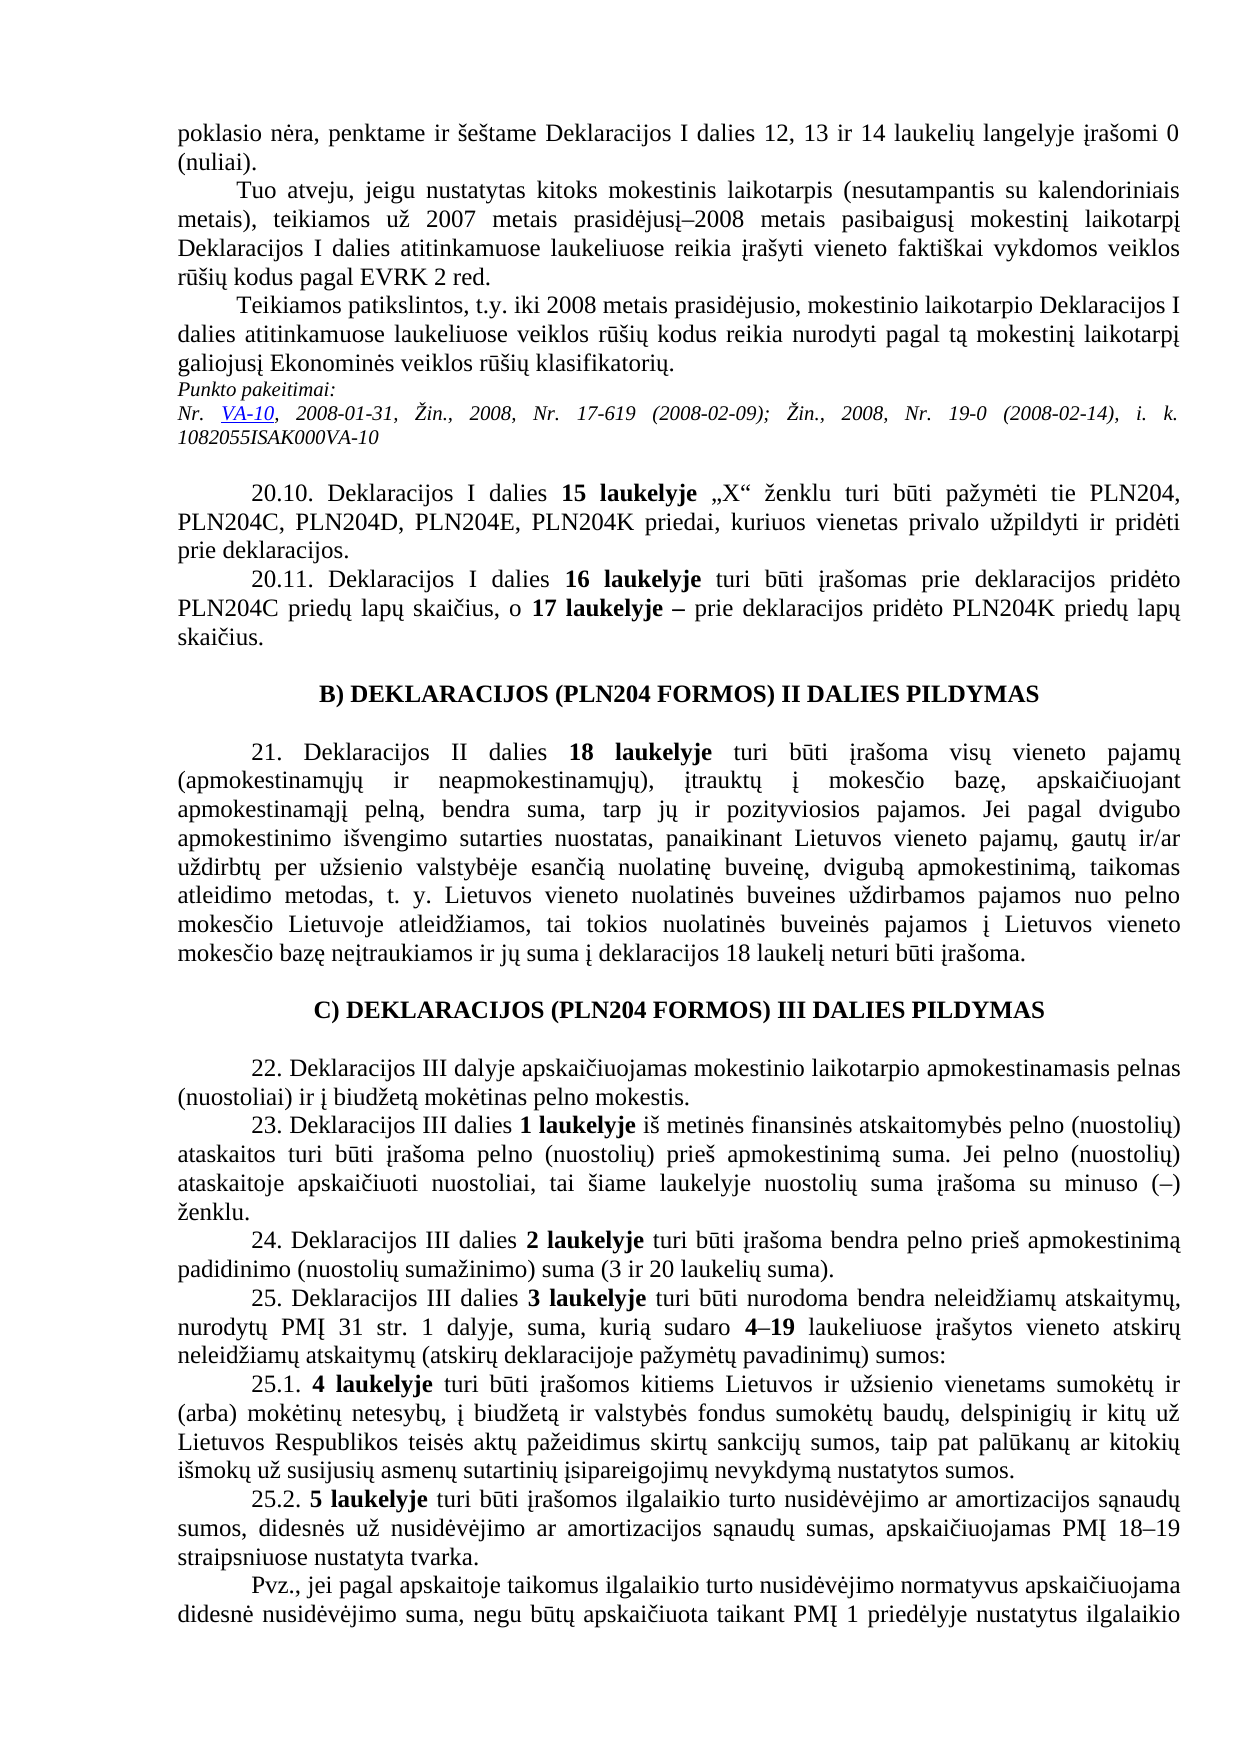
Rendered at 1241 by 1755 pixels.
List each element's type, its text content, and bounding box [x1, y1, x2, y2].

text 21. Deklaracijos II dalies 18 laukelyje turi būti įrašoma visų vieneto pajamų (apmokestinamųjų ir neapmokestinamųjų), įtrauktų į mokesčio bazę, apskaičiuojant apmokestinamąjį pelną, bendra suma, tarp jų ir pozityviosios pajamos. Jei pagal dvigubo apmokestinimo išvengimo sutarties nuostatas, panaikinant Lietuvos vieneto pajamų, gautų ir/ar uždirbtų per užsienio valstybėje esančią nuolatinę buveinę, dvigubą apmokestinimą, taikomas atleidimo metodas, t. y. Lietuvos vieneto nuolatinės buveines uždirbamos pajamos nuo pelno mokesčio Lietuvoje atleidžiamos, tai tokios nuolatinės buveinės pajamos į Lietuvos vieneto mokesčio bazę neįtraukiamos ir jų suma į deklaracijos 18 laukelį neturi būti įrašoma. [177, 737, 1181, 967]
text 20.10. Deklaracijos I dalies 15 laukelyje „X“ ženklu turi būti pažymėti tie PLN204, PLN204C, PLN204D, PLN204E, PLN204K priedai, kuriuos vienetas privalo užpildyti ir pridėti prie deklaracijos. [177, 478, 1181, 564]
text 25.2. 5 laukelyje turi būti įrašomos ilgalaikio turto nusidėvėjimo ar amortizacijos sąnaudų sumos, didesnės už nusidėvėjimo ar amortizacijos sąnaudų sumas, apskaičiuojamas PMĮ 18–19 straipsniuose nustatyta tvarka. [177, 1484, 1181, 1570]
text 25. Deklaracijos III dalies 3 laukelyje turi būti nurodoma bendra neleidžiamų atskaitymų, nurodytų PMĮ 31 str. 1 dalyje, suma, kurią sudaro 4–19 laukeliuose įrašytos vieneto atskirų neleidžiamų atskaitymų (atskirų deklaracijoje pažymėtų pavadinimų) sumos: [177, 1283, 1181, 1369]
text B) DEKLARACIJOS (PLN204 FORMOS) II DALIES PILDYMAS [177, 679, 1181, 708]
text Punkto pakeitimai: [177, 377, 1181, 401]
text poklasio nėra, penktame ir šeštame Deklaracijos I dalies 12, 13 ir 14 laukelių langelyje įrašomi 0 (nuliai). [177, 118, 1181, 176]
text Tuo atveju, jeigu nustatytas kitoks mokestinis laikotarpis (nesutampantis su kalendoriniais metais), teikiamos už 2007 metais prasidėjusį–2008 metais pasibaigusį mokestinį laikotarpį Deklaracijos I dalies atitinkamuose laukeliuose reikia įrašyti vieneto faktiškai vykdomos veiklos rūšių kodus pagal EVRK 2 red. [177, 176, 1181, 291]
text 20.11. Deklaracijos I dalies 16 laukelyje turi būti įrašomas prie deklaracijos pridėto PLN204C priedų lapų skaičius, o 17 laukelyje – prie deklaracijos pridėto PLN204K priedų lapų skaičius. [177, 564, 1181, 650]
text 25.1. 4 laukelyje turi būti įrašomos kitiems Lietuvos ir užsienio vienetams sumokėtų ir (arba) mokėtinų netesybų, į biudžetą ir valstybės fondus sumokėtų baudų, delspinigių ir kitų už Lietuvos Respublikos teisės aktų pažeidimus skirtų sankcijų sumos, taip pat palūkanų ar kitokių išmokų už susijusių asmenų sutartinių įsipareigojimų nevykdymą nustatytos sumos. [177, 1369, 1181, 1484]
text Pvz., jei pagal apskaitoje taikomus ilgalaikio turto nusidėvėjimo normatyvus apskaičiuojama didesnė nusidėvėjimo suma, negu būtų apskaičiuota taikant PMĮ 1 priedėlyje nustatytus ilgalaikio [177, 1570, 1181, 1628]
text C) DEKLARACIJOS (PLN204 FORMOS) III DALIES PILDYMAS [177, 995, 1181, 1024]
text 22. Deklaracijos III dalyje apskaičiuojamas mokestinio laikotarpio apmokestinamasis pelnas (nuostoliai) ir į biudžetą mokėtinas pelno mokestis. [177, 1053, 1181, 1110]
text 24. Deklaracijos III dalies 2 laukelyje turi būti įrašoma bendra pelno prieš apmokestinimą padidinimo (nuostolių sumažinimo) suma (3 ir 20 laukelių suma). [177, 1225, 1181, 1283]
text Nr. VA-10, 2008-01-31, Žin., 2008, Nr. 17-619 (2008-02-09); Žin., 2008, Nr. 19-0 (2008-02-14), i. k. 1082055ISAK000VA-10 [177, 401, 1181, 449]
text Teikiamos patikslintos, t.y. iki 2008 metais prasidėjusio, mokestinio laikotarpio Deklaracijos I dalies atitinkamuose laukeliuose veiklos rūšių kodus reikia nurodyti pagal tą mokestinį laikotarpį galiojusį Ekonominės veiklos rūšių klasifikatorių. [177, 291, 1181, 377]
text 23. Deklaracijos III dalies 1 laukelyje iš metinės finansinės atskaitomybės pelno (nuostolių) ataskaitos turi būti įrašoma pelno (nuostolių) prieš apmokestinimą suma. Jei pelno (nuostolių) ataskaitoje apskaičiuoti nuostoliai, tai šiame laukelyje nuostolių suma įrašoma su minuso (–) ženklu. [177, 1110, 1181, 1225]
